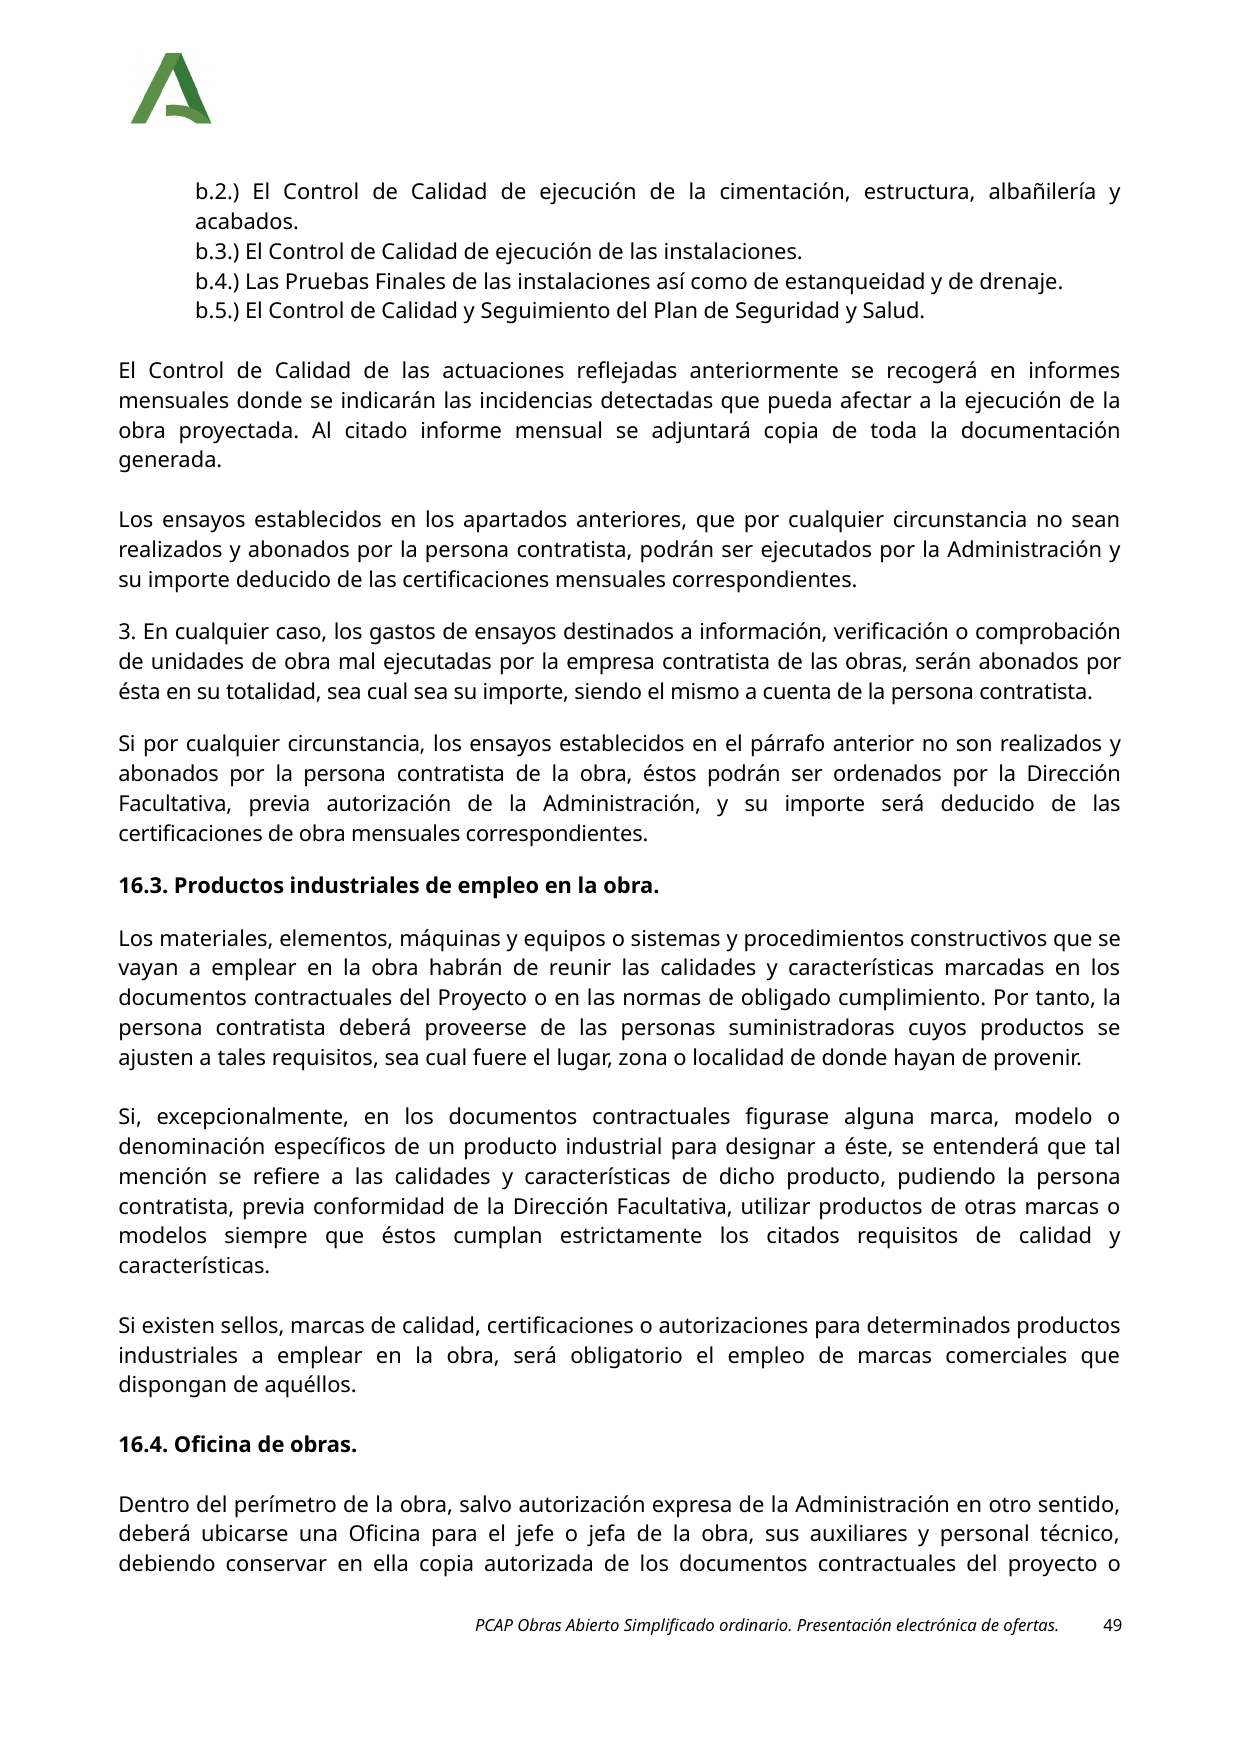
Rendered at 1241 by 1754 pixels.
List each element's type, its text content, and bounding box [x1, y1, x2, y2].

text El Control de Calidad de las actuaciones reflejadas anteriormente se recogerá en informes mensuales donde se indicarán las incidencias detectadas que pueda afectar a la ejecución de la obra proyectada. Al citado informe mensual se adjuntará copia de toda la documentación generada. [118, 355, 1122, 474]
text Si, excepcionalmente, en los documentos contractuales figurase alguna marca, modelo o denominación específicos de un producto industrial para designar a éste, se entenderá que tal mención se refiere a las calidades y características de dicho producto, pudiendo la persona contratista, previa conformidad de la Dirección Facultativa, utilizar productos de otras marcas o modelos siempre que éstos cumplan estrictamente los citados requisitos de calidad y características. [118, 1101, 1122, 1280]
text 3. En cualquier caso, los gastos de ensayos destinados a información, verificación o comprobación de unidades de obra mal ejecutadas por la empresa contratista de las obras, serán abonados por ésta en su totalidad, sea cual sea su importe, siendo el mismo a cuenta de la persona contratista. [118, 616, 1122, 706]
text b.2.) El Control de Calidad de ejecución de la cimentación, estructura, albañilería y acabados. [195, 176, 1122, 236]
text b.4.) Las Pruebas Finales de las instalaciones así como de estanqueidad y de drenaje. [195, 266, 1122, 296]
text Los ensayos establecidos en los apartados anteriores, que por cualquier circunstancia no sean realizados y abonados por la persona contratista, podrán ser ejecutados por la Administración y su importe deducido de las certificaciones mensuales correspondientes. [118, 504, 1122, 593]
picture [127, 48, 216, 128]
text b.3.) El Control de Calidad de ejecución de las instalaciones. [195, 236, 1122, 266]
text Si por cualquier circunstancia, los ensayos establecidos en el párrafo anterior no son realizados y abonados por la persona contratista de la obra, éstos podrán ser ordenados por la Dirección Facultativa, previa autorización de la Administración, y su importe será deducido de las certificaciones de obra mensuales correspondientes. [118, 728, 1122, 847]
text Dentro del perímetro de la obra, salvo autorización expresa de la Administración en otro sentido, deberá ubicarse una Oficina para el jefe o jefa de la obra, sus auxiliares y personal técnico, debiendo conservar en ella copia autorizada de los documentos contractuales del proyecto o [118, 1489, 1122, 1578]
text Los materiales, elementos, máquinas y equipos o sistemas y procedimientos constructivos que se vayan a emplear en la obra habrán de reunir las calidades y características marcadas en los documentos contractuales del Proyecto o en las normas de obligado cumplimiento. Por tanto, la persona contratista deberá proveerse de las personas suministradoras cuyos productos se ajusten a tales requisitos, sea cual fuere el lugar, zona o localidad de donde hayan de provenir. [118, 923, 1122, 1072]
subtitle 16.4. Oficina de obras. [118, 1429, 1122, 1459]
text Si existen sellos, marcas de calidad, certificaciones o autorizaciones para determinados productos industriales a emplear en la obra, será obligatorio el empleo de marcas comerciales que dispongan de aquéllos. [118, 1310, 1122, 1399]
text b.5.) El Control de Calidad y Seguimiento del Plan de Seguridad y Salud. [195, 296, 1122, 325]
subtitle 16.3. Productos industriales de empleo en la obra. [118, 870, 1122, 900]
